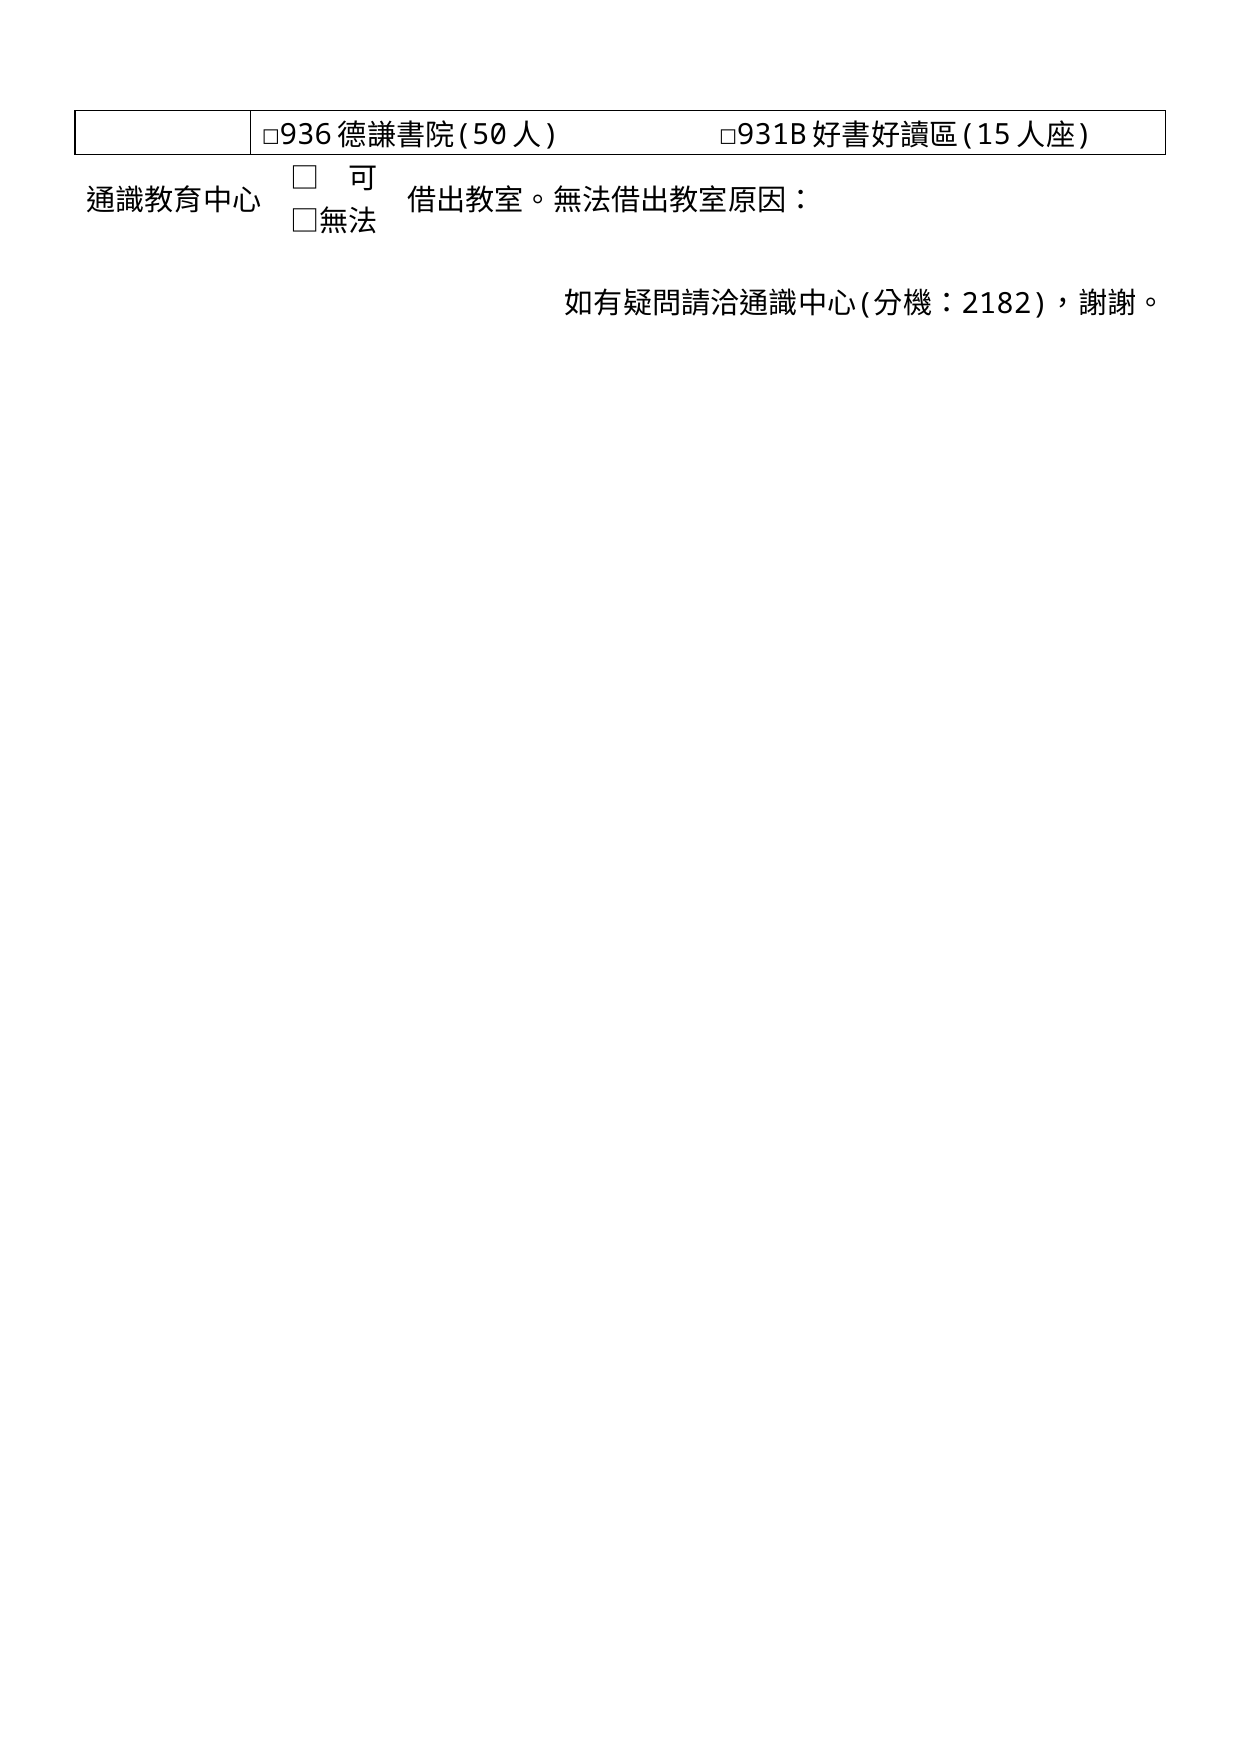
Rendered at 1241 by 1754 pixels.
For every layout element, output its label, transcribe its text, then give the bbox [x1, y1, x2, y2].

text 如有疑問請洽通識中心(分機：2182)，謝謝。 [75, 279, 1165, 322]
table_cell 通識教育中心 □可 □無法 借出教室。無法借出教室原因： [75, 155, 1165, 240]
table_cell ☐936德謙書院(50人) [251, 111, 708, 154]
table_cell ☐931B好書好讀區(15人座) [708, 111, 1165, 154]
table_cell [76, 111, 250, 154]
